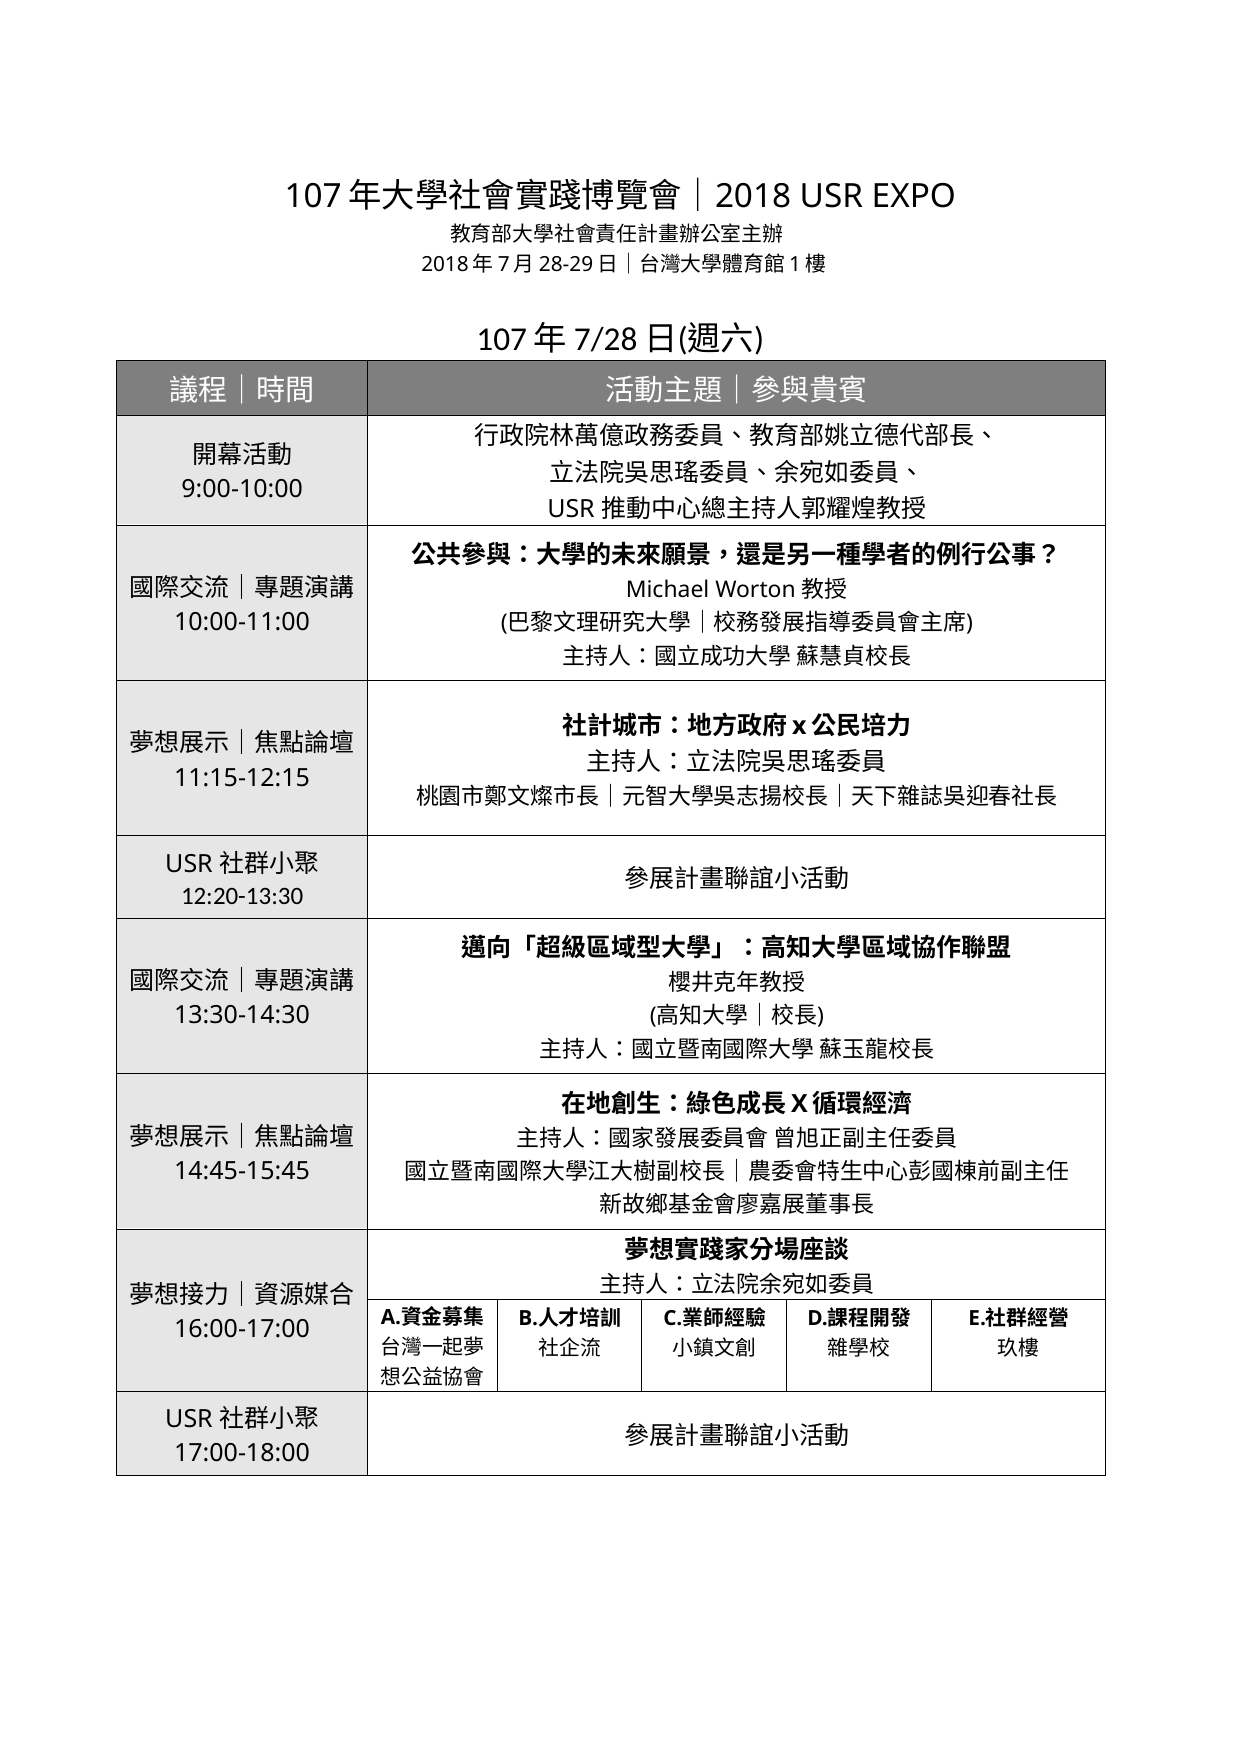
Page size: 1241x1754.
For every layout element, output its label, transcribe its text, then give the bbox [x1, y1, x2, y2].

table_cell 邁向「超級區域型大學」：高知大學區域協作聯盟 櫻井克年教授 (高知大學｜校長) 主持人：國立暨南國際大學 蘇玉龍校長 [368, 919, 1105, 1073]
table_cell 國際交流｜專題演講 10:00-11:00 [117, 526, 367, 680]
table_cell USR 社群小聚 12:20-13:30 [117, 836, 367, 918]
table_cell 夢想展示｜焦點論壇 14:45-15:45 [117, 1074, 367, 1228]
table_cell 參展計畫聯誼小活動 [368, 1392, 1105, 1475]
table_cell 夢想展示｜焦點論壇 11:15-12:15 [117, 681, 367, 835]
table_cell D.課程開發 雜學校 [787, 1300, 931, 1391]
text 107年7/28日(週六) [187, 312, 1053, 360]
table_header 活動主題｜參與貴賓 [368, 361, 1105, 415]
table_cell 夢想實踐家分場座談 主持人：立法院余宛如委員 [368, 1230, 1105, 1299]
table_cell USR 社群小聚 17:00-18:00 [117, 1392, 367, 1475]
table_cell 社計城市：地方政府x公民培力 主持人：立法院吳思瑤委員 桃園市鄭文燦市長｜元智大學吳志揚校長｜天下雜誌吳迎春社長 [368, 681, 1105, 835]
text 教育部大學社會責任計畫辦公室主辦 [187, 217, 1059, 247]
table_cell C.業師經驗 小鎮文創 [642, 1300, 786, 1391]
table_cell 行政院林萬億政務委員、教育部姚立德代部長、 立法院吳思瑤委員、余宛如委員、 USR 推動中心總主持人郭耀煌教授 [368, 416, 1105, 524]
table_header 議程｜時間 [117, 361, 367, 415]
table_cell 參展計畫聯誼小活動 [368, 836, 1105, 918]
table_cell 國際交流｜專題演講 13:30-14:30 [117, 919, 367, 1073]
text 107年大學社會實踐博覽會｜2018 USR EXPO [187, 169, 1053, 217]
table_cell 公共參與：大學的未來願景，還是另一種學者的例行公事？ Michael Worton 教授 (巴黎文理研究大學｜校務發展指導委員會主席) 主持人：國立成功大學 蘇慧貞校長 [368, 526, 1105, 680]
table_cell 在地創生：綠色成長X循環經濟 主持人：國家發展委員會 曾旭正副主任委員 國立暨南國際大學江大樹副校長｜農委會特生中心彭國棟前副主任 新故鄉基金會廖嘉展董事長 [368, 1074, 1105, 1228]
table_cell B.人才培訓 社企流 [498, 1300, 641, 1391]
text 2018年7月28-29日｜台灣大學體育館1樓 [187, 247, 1059, 278]
table_cell 開幕活動 9:00-10:00 [117, 416, 367, 524]
table_cell A.資金募集 台灣一起夢想公益協會 [368, 1300, 497, 1391]
table_cell E.社群經營 玖樓 [932, 1300, 1105, 1391]
table_cell 夢想接力｜資源媒合 16:00-17:00 [117, 1230, 367, 1391]
